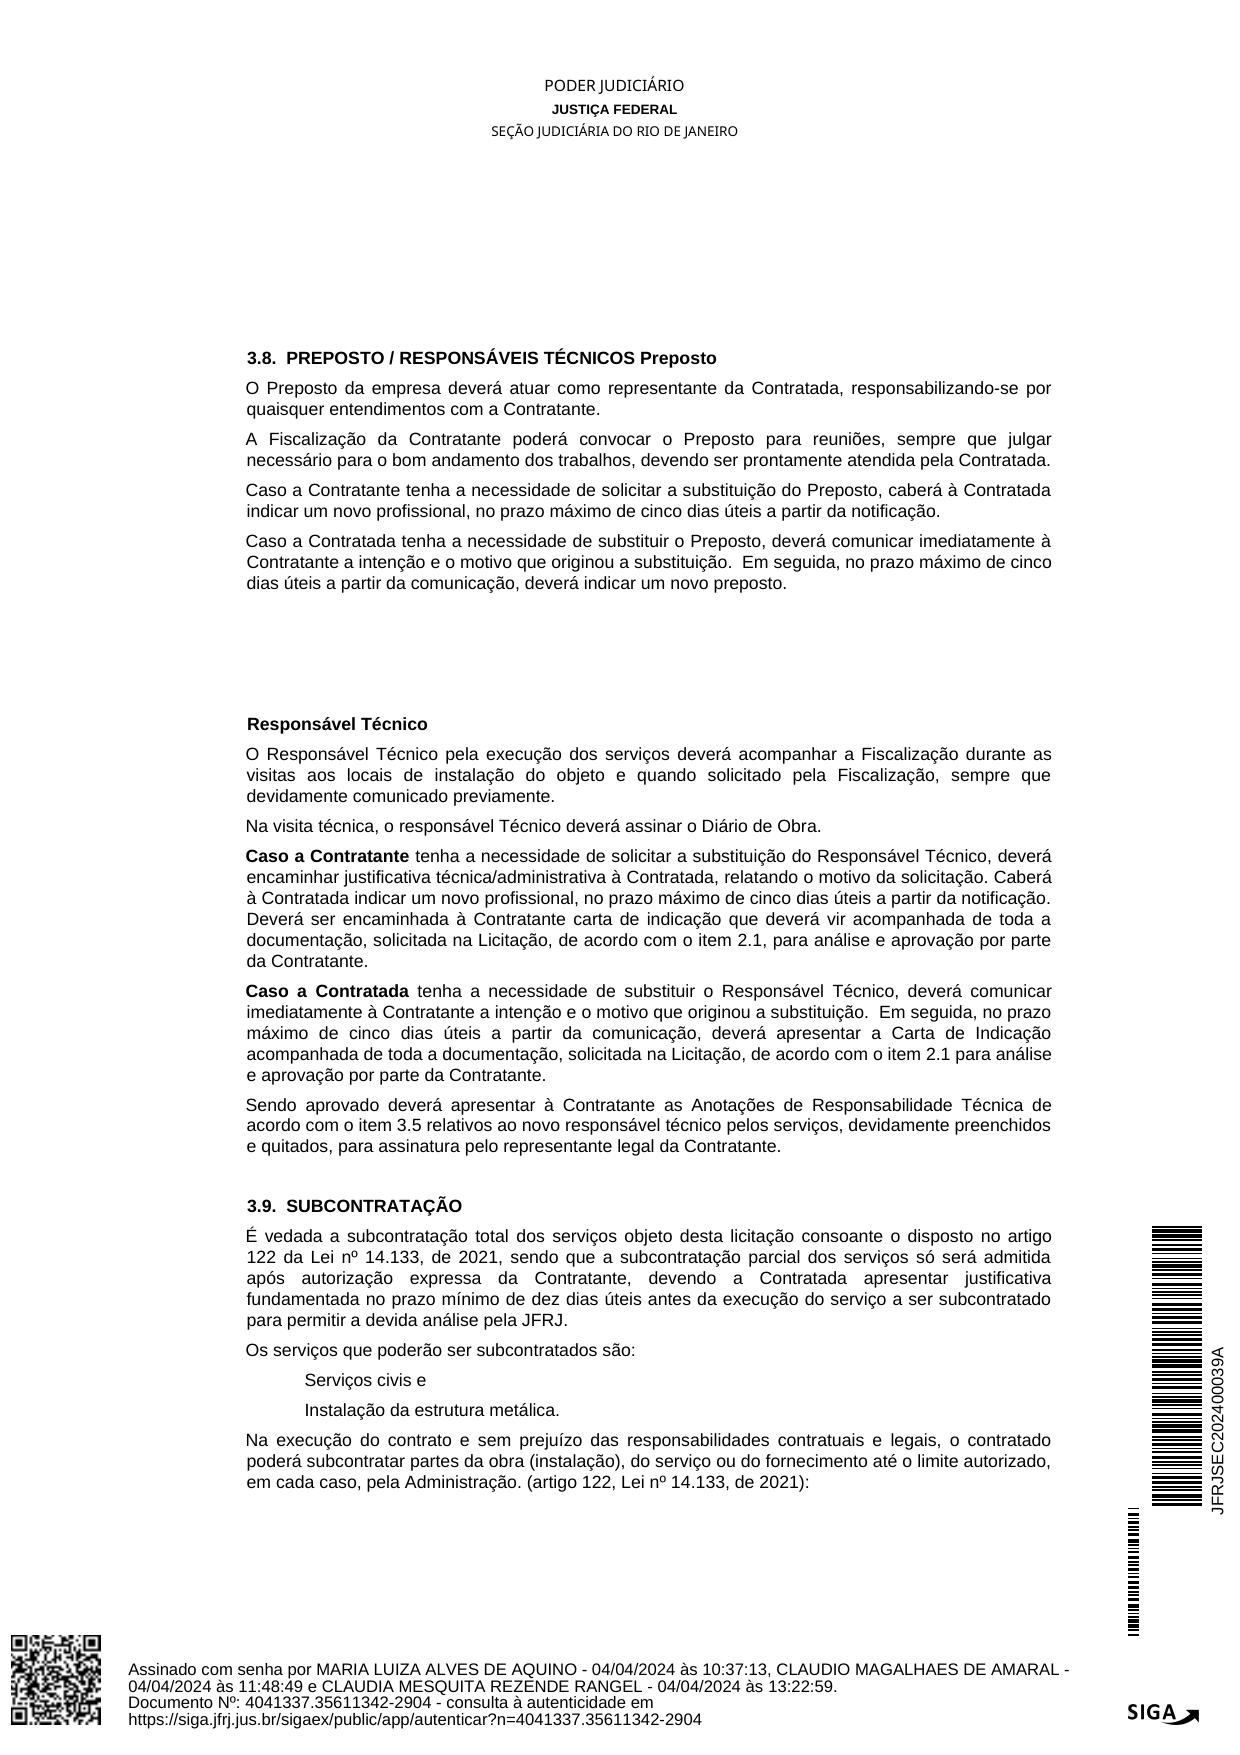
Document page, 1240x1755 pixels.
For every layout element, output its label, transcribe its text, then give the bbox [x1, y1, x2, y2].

text Serviços civis e [304, 1369, 1052, 1390]
text É vedada a subcontratação total dos serviços objeto desta licitação consoante o disposto no artigo 122 da Lei nº 14.133, de 2021, sendo que a subcontratação parcial dos serviços só será admitida após autorização expressa da Contratante, devendo a Contratada apresentar justificativa fundamentada no prazo mínimo de dez dias úteis antes da execução do serviço a ser subcontratado para permitir a devida análise pela JFRJ. [245, 1226, 1052, 1330]
text Caso a Contratante tenha a necessidade de solicitar a substituição do Preposto, caberá à Contratada indicar um novo profissional, no prazo máximo de cinco dias úteis a partir da notificação. [245, 480, 1052, 521]
text Os serviços que poderão ser subcontratados são: [245, 1339, 1052, 1360]
text Na execução do contrato e sem prejuízo das responsabilidades contratuais e legais, o contratado poderá subcontratar partes da obra (instalação), do serviço ou do fornecimento até o limite autorizado, em cada caso, pela Administração. (artigo 122, Lei nº 14.133, de 2021): [245, 1429, 1052, 1492]
subtitle Responsável Técnico [247, 714, 1052, 734]
text Caso a Contratada tenha a necessidade de substituir o Preposto, deverá comunicar imediatamente à Contratante a intenção e o motivo que originou a substituição. Em seguida, no prazo máximo de cinco dias úteis a partir da comunicação, deverá indicar um novo preposto. [245, 531, 1052, 593]
subtitle 3.8. PREPOSTO / RESPONSÁVEIS TÉCNICOS Preposto [247, 348, 1052, 368]
text Instalação da estrutura metálica. [304, 1399, 1052, 1420]
text A Fiscalização da Contratante poderá convocar o Preposto para reuniões, sempre que julgar necessário para o bom andamento dos trabalhos, devendo ser prontamente atendida pela Contratada. [245, 429, 1052, 470]
text O Responsável Técnico pela execução dos serviços deverá acompanhar a Fiscalização durante as visitas aos locais de instalação do objeto e quando solicitado pela Fiscalização, sempre que devidamente comunicado previamente. [245, 744, 1052, 806]
text Na visita técnica, o responsável Técnico deverá assinar o Diário de Obra. [245, 816, 1052, 836]
text Caso a Contratante tenha a necessidade de solicitar a substituição do Responsável Técnico, deverá encaminhar justificativa técnica/administrativa à Contratada, relatando o motivo da solicitação. Caberá à Contratada indicar um novo profissional, no prazo máximo de cinco dias úteis a partir da notificação. Deverá ser encaminhada à Contratante carta de indicação que deverá vir acompanhada de toda a documentação, solicitada na Licitação, de acordo com o item 2.1, para análise e aprovação por parte da Contratante. [245, 846, 1052, 971]
text O Preposto da empresa deverá atuar como representante da Contratada, responsabilizando-se por quaisquer entendimentos com a Contratante. [245, 378, 1052, 419]
subtitle 3.9. SUBCONTRATAÇÃO [247, 1196, 1052, 1216]
text Caso a Contratada tenha a necessidade de substituir o Responsável Técnico, deverá comunicar imediatamente à Contratante a intenção e o motivo que originou a substituição. Em seguida, no prazo máximo de cinco dias úteis a partir da comunicação, deverá apresentar a Carta de Indicação acompanhada de toda a documentação, solicitada na Licitação, de acordo com o item 2.1 para análise e aprovação por parte da Contratante. [245, 981, 1052, 1085]
text Sendo aprovado deverá apresentar à Contratante as Anotações de Responsabilidade Técnica de acordo com o item 3.5 relativos ao novo responsável técnico pelos serviços, devidamente preenchidos e quitados, para assinatura pelo representante legal da Contratante. [245, 1094, 1052, 1157]
